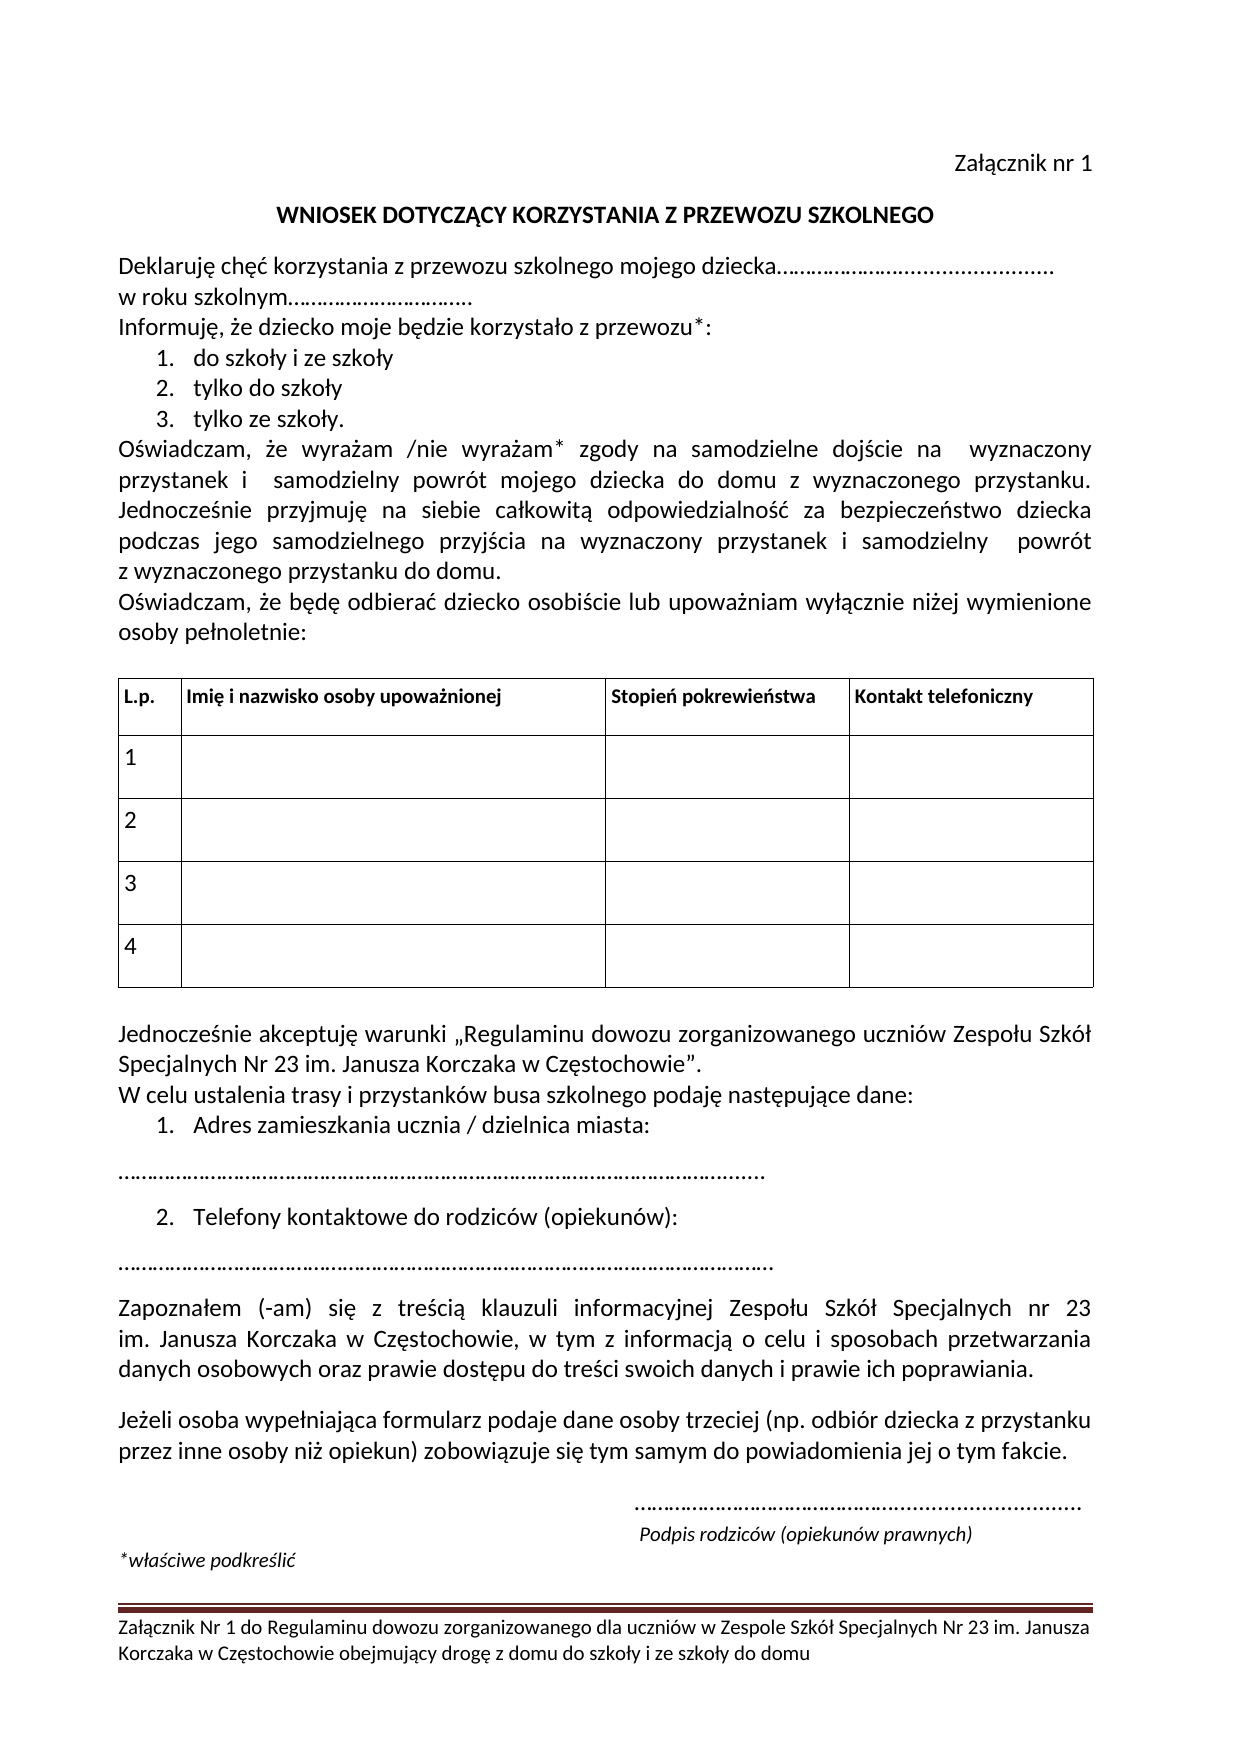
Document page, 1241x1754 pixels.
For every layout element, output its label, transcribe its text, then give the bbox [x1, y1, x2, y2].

table_cell 2 [119, 799, 181, 861]
text W celu ustalenia trasy i przystanków busa szkolnego podaję następujące dane: [118, 1079, 1093, 1109]
text Oświadczam, że będę odbierać dziecko osobiście lub upoważniam wyłącznie niżej wymienione osoby pełnoletnie: [118, 586, 1093, 647]
table_cell [850, 736, 1093, 798]
list Zapoznałem (-am) się z treścią klauzuli informacyjnej Zespołu Szkół Specjalnych nr 23 im. Janusza Korczaka w Częstochowie, w tym z informacją o celu i sposobach przetwarzania danych osobowych oraz prawie dostępu do treści swoich danych i prawie ich poprawiania. [118, 1292, 1093, 1384]
text ……………………………………….............................. [118, 1486, 1093, 1517]
table_cell [606, 862, 849, 924]
text Oświadczam, że wyrażam /nie wyrażam* zgody na samodzielne dojście na wyznaczony przystanek i samodzielny powrót mojego dziecka do domu z wyznaczonego przystanku. Jednocześnie przyjmuję na siebie całkowitą odpowiedzialność za bezpieczeństwo dziecka podczas jego samodzielnego przyjścia na wyznaczony przystanek i samodzielny powrót z wyznaczonego przystanku do domu. [118, 433, 1093, 586]
text Deklaruję chęć korzystania z przewozu szkolnego mojego dziecka…………………......................... [118, 250, 1093, 281]
table_header Kontakt telefoniczny [850, 679, 1093, 735]
table_cell 1 [119, 736, 181, 798]
text w roku szkolnym………………………….. [118, 281, 1093, 311]
list Telefony kontaktowe do rodziców (opiekunów): [156, 1201, 1093, 1231]
list Jeżeli osoba wypełniająca formularz podaje dane osoby trzeciej (np. odbiór dziecka z przystanku przez inne osoby niż opiekun) zobowiązuje się tym samym do powiadomienia jej o tym fakcie. [118, 1404, 1093, 1466]
table_cell [182, 862, 605, 924]
text Podpis rodziców (opiekunów prawnych) [118, 1517, 1093, 1547]
table_header Stopień pokrewieństwa [606, 679, 849, 735]
table_cell [606, 799, 849, 861]
text Jednocześnie akceptuję warunki „Regulaminu dowozu zorganizowanego uczniów Zespołu Szkół Specjalnych Nr 23 im. Janusza Korczaka w Częstochowie”. [118, 1018, 1093, 1079]
table_cell [850, 925, 1093, 987]
text WNIOSEK DOTYCZĄCY KORZYSTANIA Z PRZEWOZU SZKOLNEGO [118, 199, 1093, 229]
list do szkoły i ze szkoły [156, 342, 1093, 372]
text Załącznik nr 1 [118, 148, 1093, 178]
list Adres zamieszkania ucznia / dzielnica miasta: [156, 1109, 1093, 1140]
list tylko ze szkoły. [156, 403, 1093, 433]
list tylko do szkoły [156, 372, 1093, 403]
text Informuję, że dziecko moje będzie korzystało z przewozu*: [118, 311, 1093, 342]
table_cell [850, 862, 1093, 924]
table_cell 3 [119, 862, 181, 924]
text *właściwe podkreślić [118, 1547, 1093, 1573]
table_cell [850, 799, 1093, 861]
table_cell [182, 736, 605, 798]
table_cell [606, 736, 849, 798]
table_header Imię i nazwisko osoby upoważnionej [182, 679, 605, 735]
text …………………………………………………………………………………………………… [118, 1246, 1093, 1277]
table_cell [182, 799, 605, 861]
text ……………………………………………………………………………………………....... [118, 1155, 1093, 1186]
table_header L.p. [119, 679, 181, 735]
table_cell [182, 925, 605, 987]
table_cell 4 [119, 925, 181, 987]
table_cell [606, 925, 849, 987]
